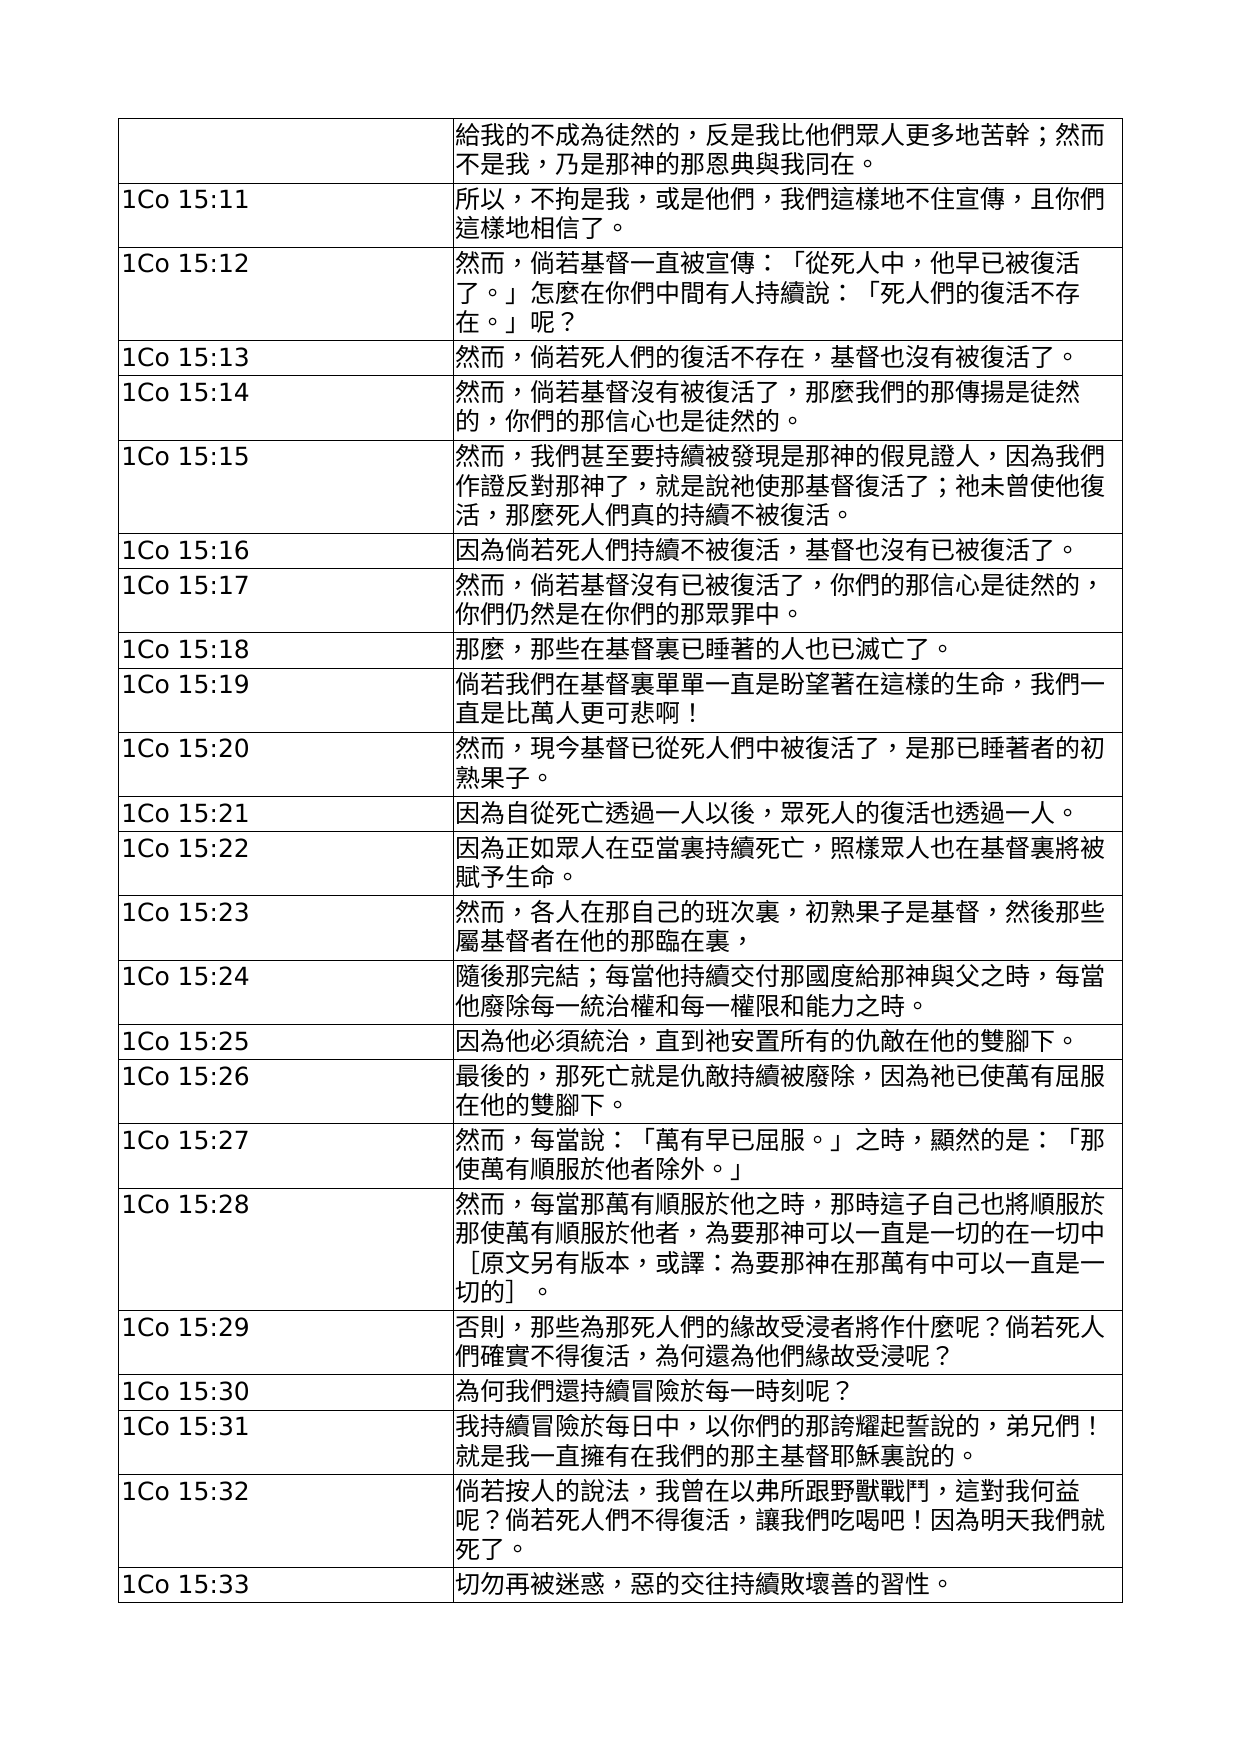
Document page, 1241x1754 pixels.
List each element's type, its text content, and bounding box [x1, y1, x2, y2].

table_cell 1Co 15:16 [119, 534, 453, 568]
table_cell 那麼，那些在基督裏已睡著的人也已滅亡了。 [454, 633, 1122, 667]
table_cell 然而，倘若基督一直被宣傳：「從死人中，他早已被復活了。」怎麼在你們中間有人持續說：「死人們的復活不存在。」呢？ [454, 248, 1122, 340]
table_cell 否則，那些為那死人們的緣故受浸者將作什麼呢？倘若死人們確實不得復活，為何還為他們緣故受浸呢？ [454, 1311, 1122, 1374]
table_cell 然而，各人在那自己的班次裏，初熟果子是基督，然後那些屬基督者在他的那臨在裏， [454, 896, 1122, 959]
table_cell 1Co 15:25 [119, 1025, 453, 1059]
table_cell 1Co 15:20 [119, 733, 453, 796]
table_cell 1Co 15:13 [119, 341, 453, 375]
table_cell 因為自從死亡透過一人以後，眾死人的復活也透過一人。 [454, 797, 1122, 831]
table_cell 1Co 15:22 [119, 832, 453, 895]
table_cell 然而，倘若基督沒有被復活了，那麼我們的那傳揚是徒然的，你們的那信心也是徒然的。 [454, 376, 1122, 439]
table_cell 1Co 15:12 [119, 248, 453, 340]
table_cell 我持續冒險於每日中，以你們的那誇耀起誓說的，弟兄們！就是我一直擁有在我們的那主基督耶穌裏說的。 [454, 1411, 1122, 1474]
table_cell 然而，每當說：「萬有早已屈服。」之時，顯然的是：「那使萬有順服於他者除外。」 [454, 1124, 1122, 1187]
table_cell 然而，倘若基督沒有已被復活了，你們的那信心是徒然的，你們仍然是在你們的那眾罪中。 [454, 569, 1122, 632]
table_cell 為何我們還持續冒險於每一時刻呢？ [454, 1375, 1122, 1409]
table_cell 1Co 15:11 [119, 184, 453, 247]
table_cell 1Co 15:15 [119, 441, 453, 533]
table_cell 因為正如眾人在亞當裏持續死亡，照樣眾人也在基督裏將被賦予生命。 [454, 832, 1122, 895]
table_cell 切勿再被迷惑，惡的交往持續敗壞善的習性。 [454, 1568, 1122, 1602]
table_cell 1Co 15:21 [119, 797, 453, 831]
table_cell 所以，不拘是我，或是他們，我們這樣地不住宣傳，且你們這樣地相信了。 [454, 184, 1122, 247]
table_cell 1Co 15:33 [119, 1568, 453, 1602]
table_cell 然而，我們甚至要持續被發現是那神的假見證人，因為我們作證反對那神了，就是說祂使那基督復活了；祂未曾使他復活，那麼死人們真的持續不被復活。 [454, 441, 1122, 533]
table_cell 1Co 15:28 [119, 1189, 453, 1310]
table_cell 1Co 15:23 [119, 896, 453, 959]
table_cell 1Co 15:19 [119, 669, 453, 732]
table_cell 1Co 15:27 [119, 1124, 453, 1187]
table_cell 1Co 15:24 [119, 961, 453, 1024]
table_cell 1Co 15:26 [119, 1060, 453, 1123]
table_cell 最後的，那死亡就是仇敵持續被廢除，因為祂已使萬有屈服在他的雙腳下。 [454, 1060, 1122, 1123]
table_cell [119, 119, 453, 182]
table_cell 然而，每當那萬有順服於他之時，那時這子自己也將順服於那使萬有順服於他者，為要那神可以一直是一切的在一切中［原文另有版本，或譯：為要那神在那萬有中可以一直是一切的］。 [454, 1189, 1122, 1310]
table_cell 1Co 15:30 [119, 1375, 453, 1409]
table_cell 1Co 15:29 [119, 1311, 453, 1374]
table_cell 1Co 15:17 [119, 569, 453, 632]
table_cell 給我的不成為徒然的，反是我比他們眾人更多地苦幹；然而不是我，乃是那神的那恩典與我同在。 [454, 119, 1122, 182]
table_cell 1Co 15:14 [119, 376, 453, 439]
table_cell 因為他必須統治，直到祂安置所有的仇敵在他的雙腳下。 [454, 1025, 1122, 1059]
table_cell 隨後那完結；每當他持續交付那國度給那神與父之時，每當他廢除每一統治權和每一權限和能力之時。 [454, 961, 1122, 1024]
table_cell 因為倘若死人們持續不被復活，基督也沒有已被復活了。 [454, 534, 1122, 568]
table_cell 倘若我們在基督裏單單一直是盼望著在這樣的生命，我們一直是比萬人更可悲啊！ [454, 669, 1122, 732]
table_cell 然而，倘若死人們的復活不存在，基督也沒有被復活了。 [454, 341, 1122, 375]
table_cell 1Co 15:32 [119, 1475, 453, 1567]
table_cell 1Co 15:18 [119, 633, 453, 667]
table_cell 倘若按人的說法，我曾在以弗所跟野獸戰鬥，這對我何益呢？倘若死人們不得復活，讓我們吃喝吧！因為明天我們就死了。 [454, 1475, 1122, 1567]
table_cell 然而，現今基督已從死人們中被復活了，是那已睡著者的初熟果子。 [454, 733, 1122, 796]
table_cell 1Co 15:31 [119, 1411, 453, 1474]
